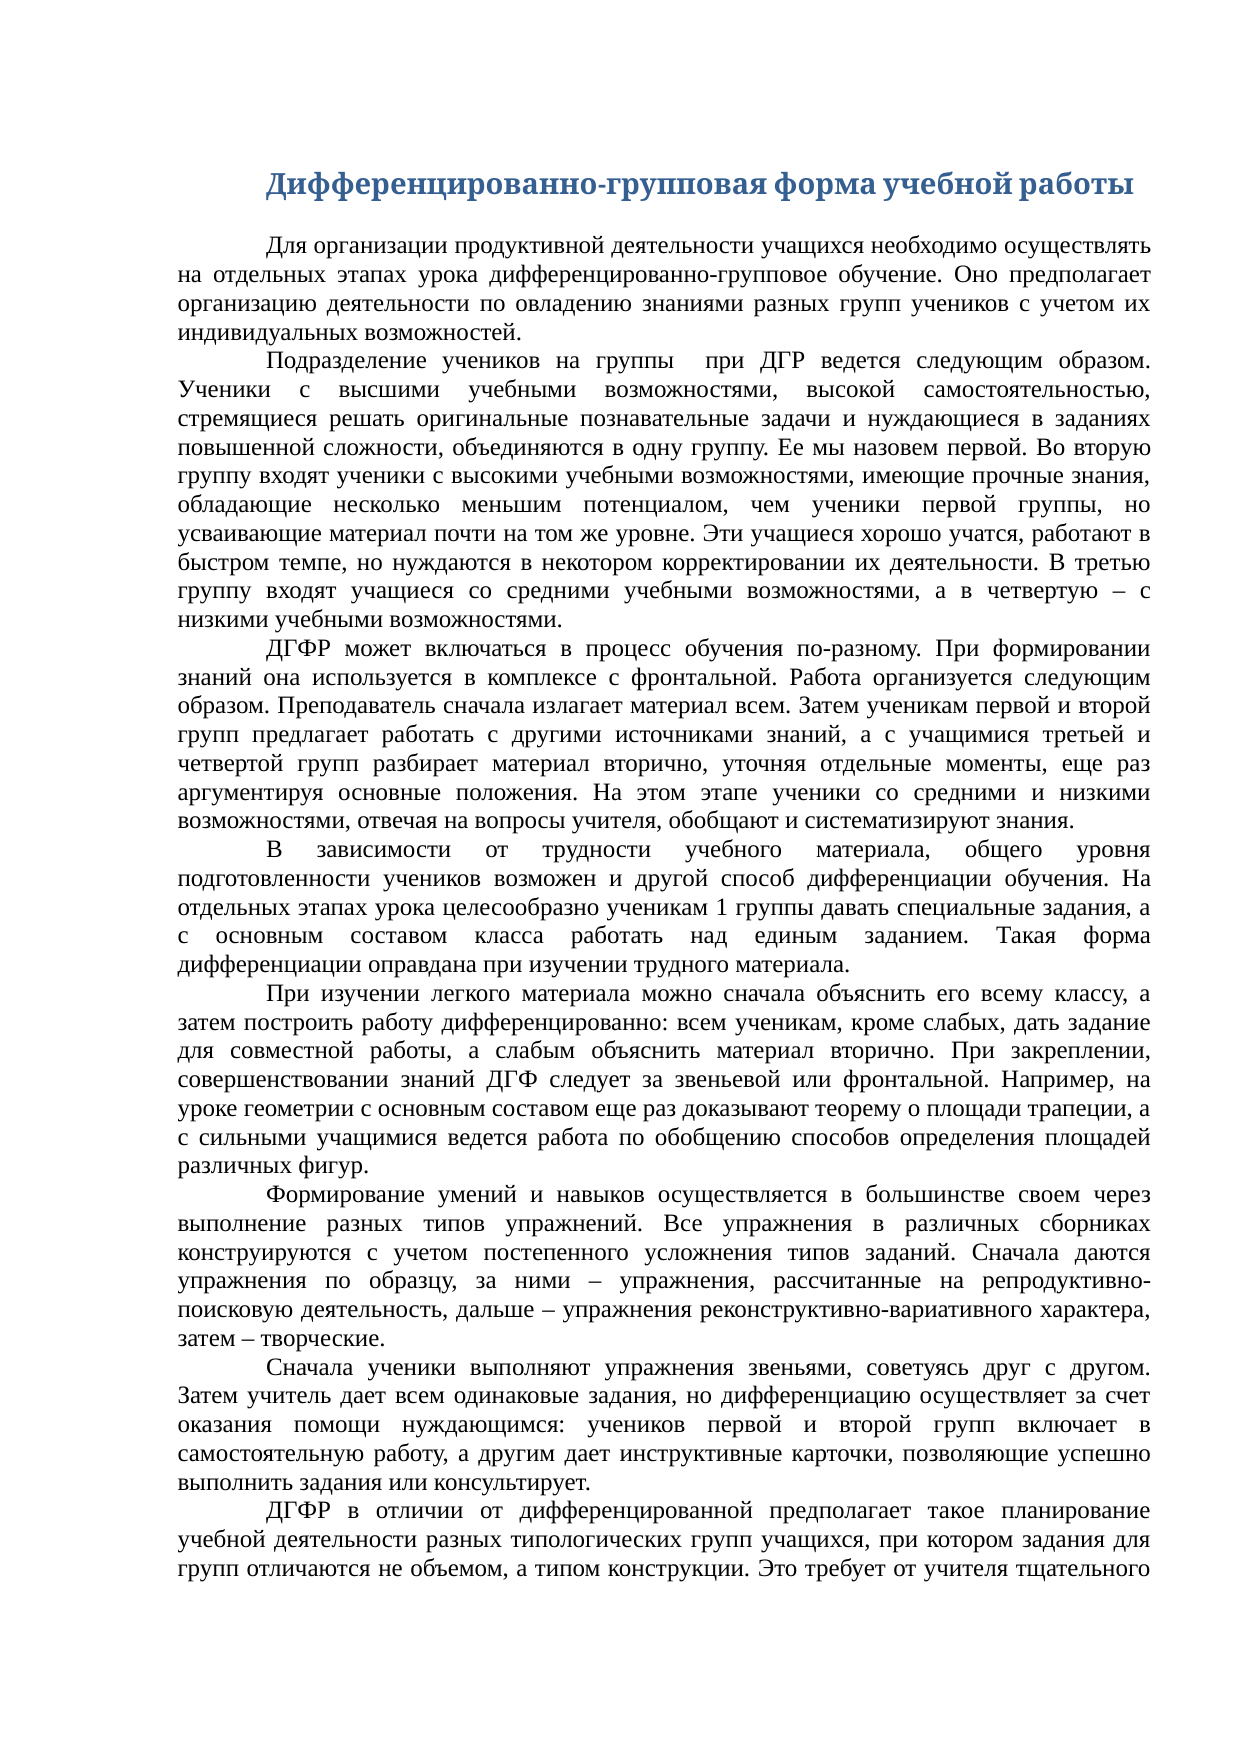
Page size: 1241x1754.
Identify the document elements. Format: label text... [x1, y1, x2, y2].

text ДГФР в отличии от дифференцированной предполагает такое планирование учебной деятельности разных типологических групп учащихся, при котором задания для групп отличаются не объемом, а типом конструкции. Это требует от учителя тщательного [177, 1495, 1152, 1582]
text Формирование умений и навыков осуществляется в большинстве своем через выполнение разных типов упражнений. Все упражнения в различных сборниках конструируются с учетом постепенного усложнения типов заданий. Сначала даются упражнения по образцу, за ними – упражнения, рассчитанные на репродуктивно-поисковую деятельность, дальше – упражнения реконструктивно-вариативного характера, затем – творческие. [177, 1179, 1152, 1352]
text ДГФР может включаться в процесс обучения по-разному. При формировании знаний она используется в комплексе с фронтальной. Работа организуется следующим образом. Преподаватель сначала излагает материал всем. Затем ученикам первой и второй групп предлагает работать с другими источниками знаний, а с учащимися третьей и четвертой групп разбирает материал вторично, уточняя отдельные моменты, еще раз аргументируя основные положения. На этом этапе ученики со средними и низкими возможностями, отвечая на вопросы учителя, обобщают и систематизируют знания. [177, 633, 1152, 834]
text Подразделение учеников на группы при ДГР ведется следующим образом. Ученики с высшими учебными возможностями, высокой самостоятельностью, стремящиеся решать оригинальные познавательные задачи и нуждающиеся в заданиях повышенной сложности, объединяются в одну группу. Ее мы назовем первой. Во вторую группу входят ученики с высокими учебными возможностями, имеющие прочные знания, обладающие несколько меньшим потенциалом, чем ученики первой группы, но усваивающие материал почти на том же уровне. Эти учащиеся хорошо учатся, работают в быстром темпе, но нуждаются в некотором корректировании их деятельности. В третью группу входят учащиеся со средними учебными возможностями, а в четвертую – с низкими учебными возможностями. [177, 345, 1152, 633]
text В зависимости от трудности учебного материала, общего уровня подготовленности учеников возможен и другой способ дифференциации обучения. На отдельных этапах урока целесообразно ученикам 1 группы давать специальные задания, а с основным составом класса работать над единым заданием. Такая форма дифференциации оправдана при изучении трудного материала. [177, 834, 1152, 978]
text При изучении легкого материала можно сначала объяснить его всему классу, а затем построить работу дифференцированно: всем ученикам, кроме слабых, дать задание для совместной работы, а слабым объяснить материал вторично. При закреплении, совершенствовании знаний ДГФ следует за звеньевой или фронтальной. Например, на уроке геометрии с основным составом еще раз доказывают теорему о площади трапеции, а с сильными учащимися ведется работа по обобщению способов определения площадей различных фигур. [177, 978, 1152, 1179]
text Для организации продуктивной деятельности учащихся необходимо осуществлять на отдельных этапах урока дифференцированно-групповое обучение. Оно предполагает организацию деятельности по овладению знаниями разных групп учеников с учетом их индивидуальных возможностей. [177, 230, 1152, 345]
text Сначала ученики выполняют упражнения звеньями, советуясь друг с другом. Затем учитель дает всем одинаковые задания, но дифференциацию осуществляет за счет оказания помощи нуждающимся: учеников первой и второй групп включает в самостоятельную работу, а другим дает инструктивные карточки, позволяющие успешно выполнить задания или консультирует. [177, 1352, 1152, 1495]
subtitle Дифференцированно-групповая форма учебной работы [177, 168, 1152, 202]
